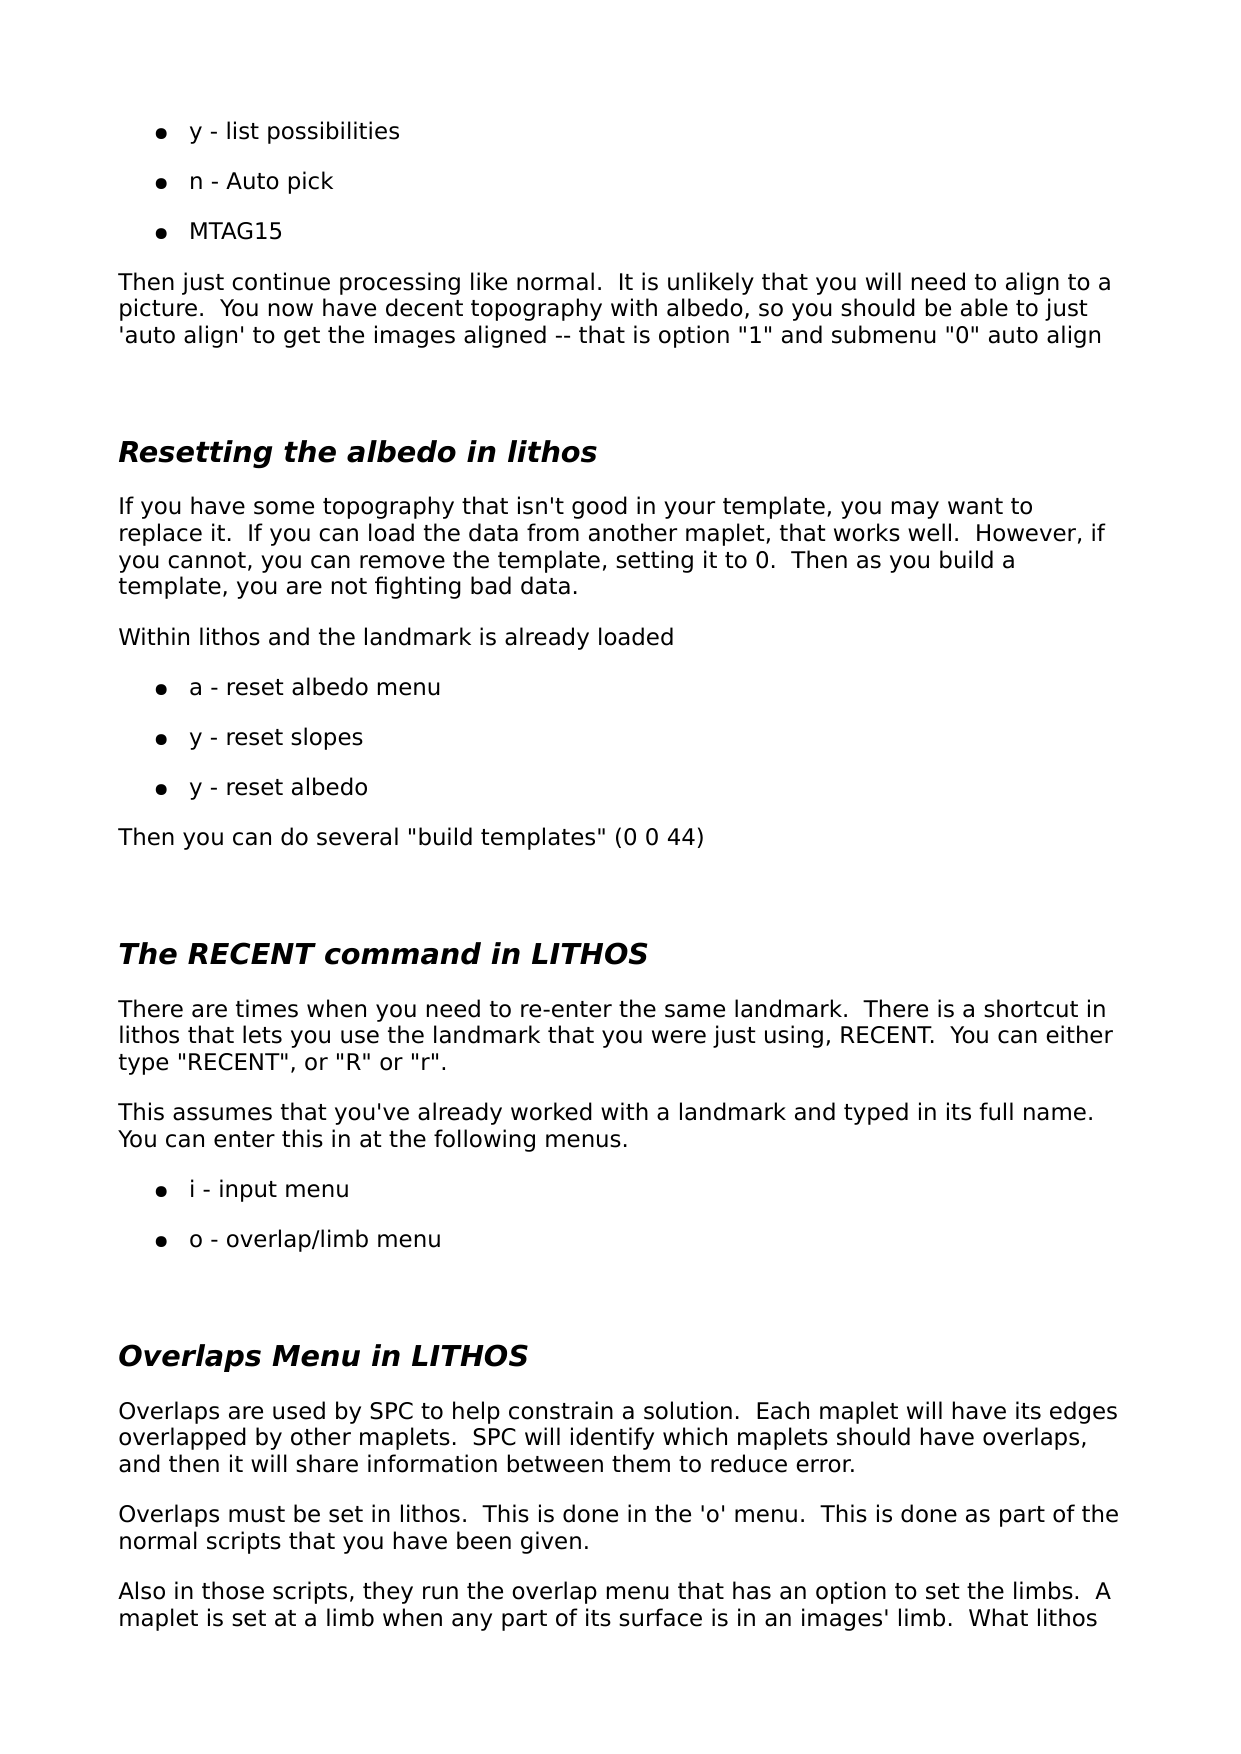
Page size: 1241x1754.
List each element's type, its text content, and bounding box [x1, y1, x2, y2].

text Then you can do several "build templates" (0 0 44) [118, 824, 1122, 851]
subtitle Overlaps Menu in LITHOS [118, 1340, 1122, 1373]
list n - Auto pick [153, 168, 1122, 195]
list i - input menu [153, 1176, 1122, 1203]
list y - list possibilities [153, 118, 1122, 145]
text Within lithos and the landmark is already loaded [118, 624, 1122, 650]
subtitle Resetting the albedo in lithos [118, 436, 1122, 469]
subtitle The RECENT command in LITHOS [118, 938, 1122, 972]
text If you have some topography that isn't good in your template, you may want to replace it. If you can load the data from another maplet, that works well. However, if you cannot, you can remove the template, setting it to 0. Then as you build a template, you are not fighting bad data. [118, 493, 1122, 600]
text Overlaps are used by SPC to help constrain a solution. Each maplet will have its edges overlapped by other maplets. SPC will identify which maplets should have overlaps, and then it will share information between them to reduce error. [118, 1398, 1122, 1478]
list a - reset albedo menu [153, 674, 1122, 701]
list o - overlap/limb menu [153, 1226, 1122, 1253]
list y - reset slopes [153, 724, 1122, 751]
list MTAG15 [153, 218, 1122, 245]
text Overlaps must be set in lithos. This is done in the 'o' menu. This is done as part of the normal scripts that you have been given. [118, 1501, 1122, 1555]
list y - reset albedo [153, 774, 1122, 801]
text There are times when you need to re-enter the same landmark. There is a shortcut in lithos that lets you use the landmark that you were just using, RECENT. You can either type "RECENT", or "R" or "r". [118, 996, 1122, 1076]
text This assumes that you've already worked with a landmark and typed in its full name. You can enter this in at the following menus. [118, 1099, 1122, 1153]
text Then just continue processing like normal. It is unlikely that you will need to align to a picture. You now have decent topography with albedo, so you should be able to just 'auto align' to get the images aligned -- that is option "1" and submenu "0" auto align [118, 269, 1122, 349]
text Also in those scripts, they run the overlap menu that has an option to set the limbs. A maplet is set at a limb when any part of its surface is in an images' limb. What lithos [118, 1578, 1122, 1632]
